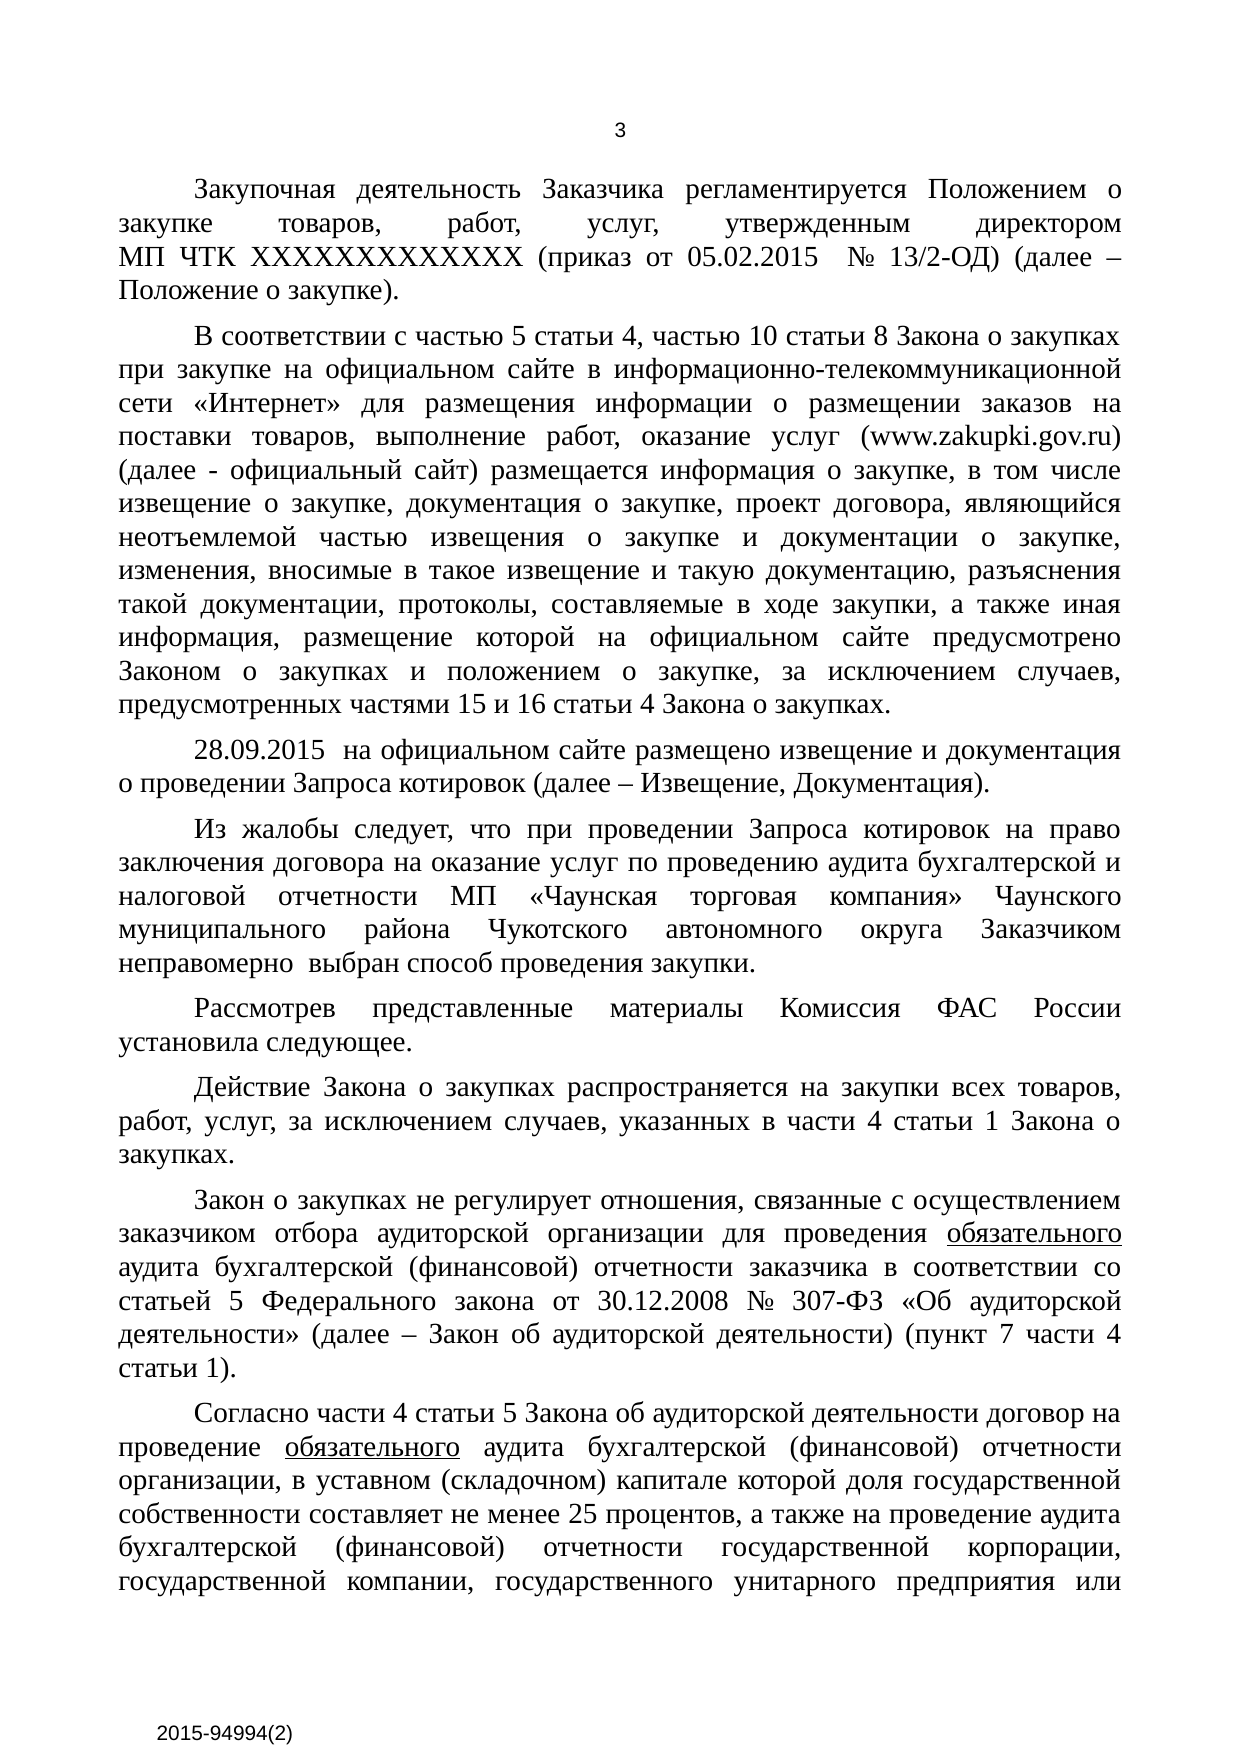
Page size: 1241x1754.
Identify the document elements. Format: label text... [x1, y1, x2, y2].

text Закупочная деятельность Заказчика регламентируется Положением о закупке товаров, работ, услуг, утвержденным директором МП ЧТК XXXXXXXXXXXXX (приказ от 05.02.2015 № 13/2-ОД) (далее – Положение о закупке). [118, 172, 1122, 306]
text В соответствии с частью 5 статьи 4, частью 10 статьи 8 Закона о закупках при закупке на официальном сайте в информационно-телекоммуникационной сети «Интернет» для размещения информации о размещении заказов на поставки товаров, выполнение работ, оказание услуг (www.zakupki.gov.ru) (далее - официальный сайт) размещается информация о закупке, в том числе извещение о закупке, документация о закупке, проект договора, являющийся неотъемлемой частью извещения о закупке и документации о закупке, изменения, вносимые в такое извещение и такую документацию, разъяснения такой документации, протоколы, составляемые в ходе закупки, а также иная информация, размещение которой на официальном сайте предусмотрено Законом о закупках и положением о закупке, за исключением случаев, предусмотренных частями 15 и 16 статьи 4 Закона о закупках. [118, 318, 1122, 720]
text Из жалобы следует, что при проведении Запроса котировок на право заключения договора на оказание услуг по проведению аудита бухгалтерской и налоговой отчетности МП «Чаунская торговая компания» Чаунского муниципального района Чукотского автономного округа Заказчиком неправомерно выбран способ проведения закупки. [118, 811, 1122, 979]
text 28.09.2015 на официальном сайте размещено извещение и документация о проведении Запроса котировок (далее – Извещение, Документация). [118, 732, 1122, 799]
text Закон о закупках не регулирует отношения, связанные с осуществлением заказчиком отбора аудиторской организации для проведения обязательного аудита бухгалтерской (финансовой) отчетности заказчика в соответствии со статьей 5 Федерального закона от 30.12.2008 № 307-ФЗ «Об аудиторской деятельности» (далее – Закон об аудиторской деятельности) (пункт 7 части 4 статьи 1). [118, 1182, 1122, 1383]
text Рассмотрев представленные материалы Комиссия ФАС России установила следующее. [118, 991, 1122, 1058]
text Действие Закона о закупках распространяется на закупки всех товаров, работ, услуг, за исключением случаев, указанных в части 4 статьи 1 Закона о закупках. [118, 1069, 1122, 1170]
text Согласно части 4 статьи 5 Закона об аудиторской деятельности договор на проведение обязательного аудита бухгалтерской (финансовой) отчетности организации, в уставном (складочном) капитале которой доля государственной собственности составляет не менее 25 процентов, а также на проведение аудита бухгалтерской (финансовой) отчетности государственной корпорации, государственной компании, государственного унитарного предприятия или [118, 1395, 1122, 1596]
